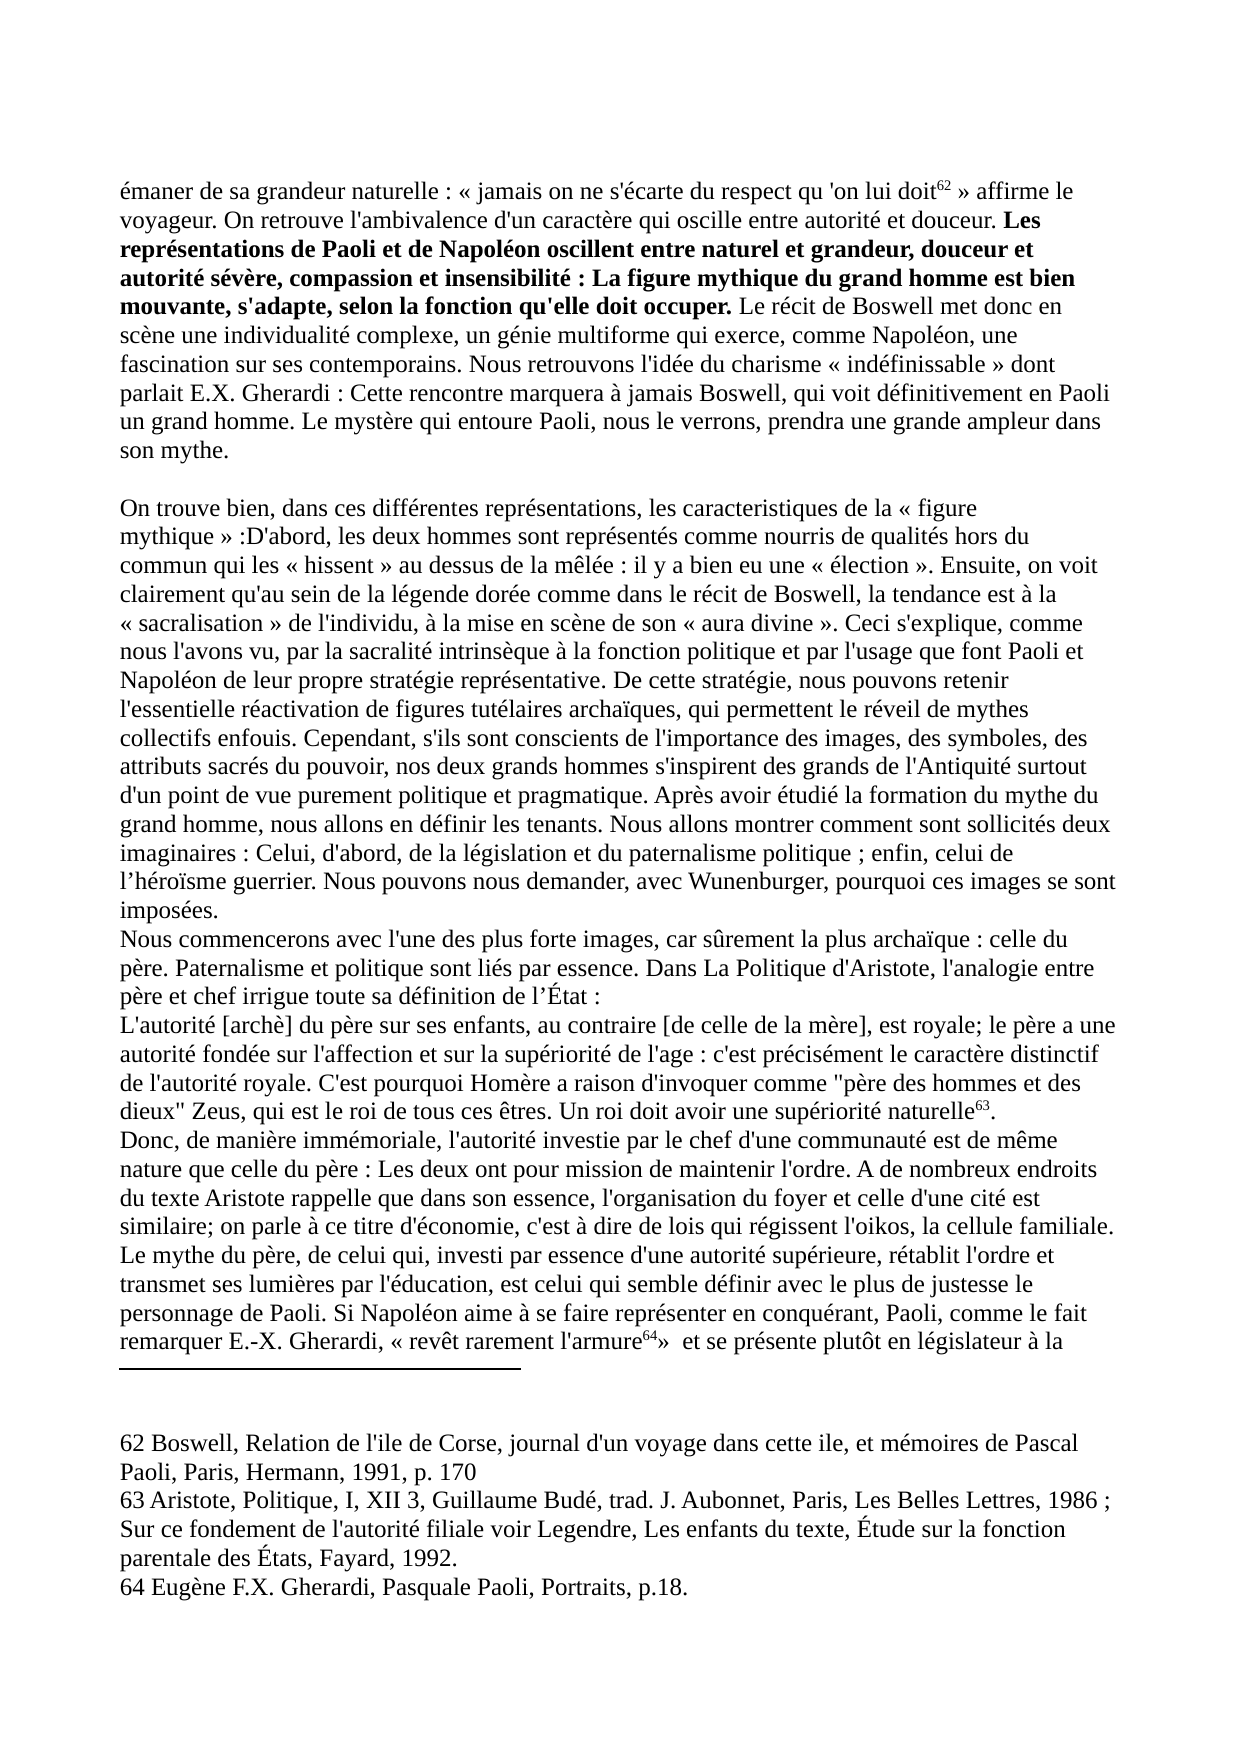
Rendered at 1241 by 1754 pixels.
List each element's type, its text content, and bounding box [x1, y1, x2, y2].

text Donc, de manière immémoriale, l'autorité investie par le chef d'une communauté est de même nature que celle du père : Les deux ont pour mission de maintenir l'ordre. A de nombreux endroits du texte Aristote rappelle que dans son essence, l'organisation du foyer et celle d'une cité est similaire; on parle à ce titre d'économie, c'est à dire de lois qui régissent l'oikos, la cellule familiale. Le mythe du père, de celui qui, investi par essence d'une autorité supérieure, rétablit l'ordre et transmet ses lumières par l'éducation, est celui qui semble définir avec le plus de justesse le personnage de Paoli. Si Napoléon aime à se faire représenter en conquérant, Paoli, comme le fait remarquer E.-X. Gherardi, « revêt rarement l'armure» et se présente plutôt en législateur à la [119, 1125, 1123, 1355]
text Eugène F.X. Gherardi, Pasquale Paoli, Portraits, p.18. [119, 1572, 1123, 1600]
text émaner de sa grandeur naturelle : « jamais on ne s'écarte du respect qu 'on lui doit » affirme le voyageur. On retrouve l'ambivalence d'un caractère qui oscille entre autorité et douceur. Les représentations de Paoli et de Napoléon oscillent entre naturel et grandeur, douceur et autorité sévère, compassion et insensibilité : La figure mythique du grand homme est bien mouvante, s'adapte, selon la fonction qu'elle doit occuper. Le récit de Boswell met donc en scène une individualité complexe, un génie multiforme qui exerce, comme Napoléon, une fascination sur ses contemporains. Nous retrouvons l'idée du charisme « indéfinissable » dont parlait E.X. Gherardi : Cette rencontre marquera à jamais Boswell, qui voit définitivement en Paoli un grand homme. Le mystère qui entoure Paoli, nous le verrons, prendra une grande ampleur dans son mythe. [119, 176, 1123, 464]
text On trouve bien, dans ces différentes représentations, les caracteristiques de la « figure mythique » :D'abord, les deux hommes sont représentés comme nourris de qualités hors du commun qui les « hissent » au dessus de la mêlée : il y a bien eu une « élection ». Ensuite, on voit clairement qu'au sein de la légende dorée comme dans le récit de Boswell, la tendance est à la « sacralisation » de l'individu, à la mise en scène de son « aura divine ». Ceci s'explique, comme nous l'avons vu, par la sacralité intrinsèque à la fonction politique et par l'usage que font Paoli et Napoléon de leur propre stratégie représentative. De cette stratégie, nous pouvons retenir l'essentielle réactivation de figures tutélaires archaïques, qui permettent le réveil de mythes collectifs enfouis. Cependant, s'ils sont conscients de l'importance des images, des symboles, des attributs sacrés du pouvoir, nos deux grands hommes s'inspirent des grands de l'Antiquité surtout d'un point de vue purement politique et pragmatique. Après avoir étudié la formation du mythe du grand homme, nous allons en définir les tenants. Nous allons montrer comment sont sollicités deux imaginaires : Celui, d'abord, de la législation et du paternalisme politique ; enfin, celui de l’héroïsme guerrier. Nous pouvons nous demander, avec Wunenburger, pourquoi ces images se sont imposées. [119, 493, 1123, 924]
text Aristote, Politique, I, XII 3, Guillaume Budé, trad. J. Aubonnet, Paris, Les Belles Lettres, 1986 ; Sur ce fondement de l'autorité filiale voir Legendre, Les enfants du texte, Étude sur la fonction parentale des États, Fayard, 1992. [119, 1485, 1123, 1572]
text Nous commencerons avec l'une des plus forte images, car sûrement la plus archaïque : celle du père. Paternalisme et politique sont liés par essence. Dans La Politique d'Aristote, l'analogie entre père et chef irrigue toute sa définition de l’État : [119, 924, 1123, 1010]
text Boswell, Relation de l'ile de Corse, journal d'un voyage dans cette ile, et mémoires de Pascal Paoli, Paris, Hermann, 1991, p. 170 [119, 1428, 1123, 1485]
text L'autorité [archè] du père sur ses enfants, au contraire [de celle de la mère], est royale; le père a une autorité fondée sur l'affection et sur la supériorité de l'age : c'est précisément le caractère distinctif de l'autorité royale. C'est pourquoi Homère a raison d'invoquer comme "père des hommes et des dieux" Zeus, qui est le roi de tous ces êtres. Un roi doit avoir une supériorité naturelle. [119, 1010, 1123, 1125]
